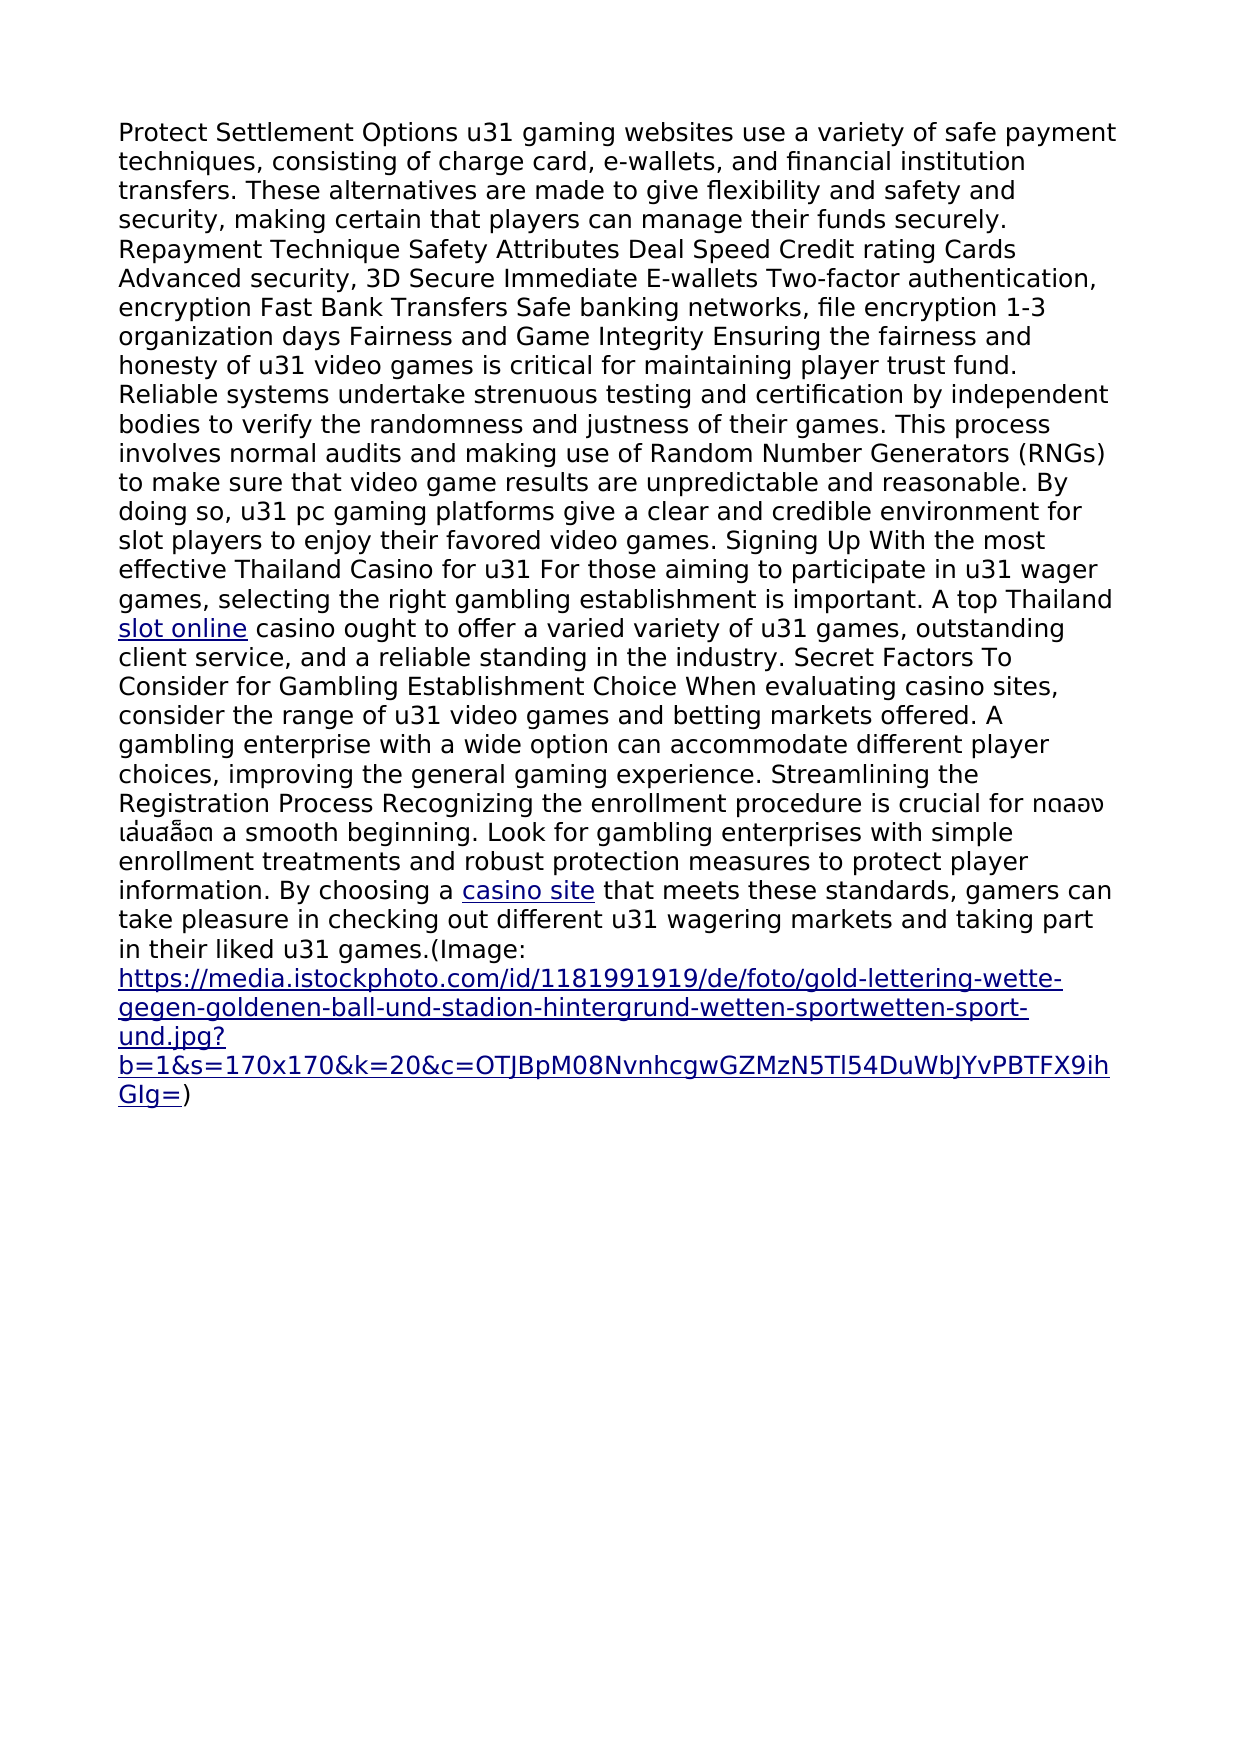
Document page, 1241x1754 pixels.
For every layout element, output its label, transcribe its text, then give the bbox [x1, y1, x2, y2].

text Protect Settlement Options u31 gaming websites use a variety of safe payment techniques, consisting of charge card, e-wallets, and financial institution transfers. These alternatives are made to give flexibility and safety and security, making certain that players can manage their funds securely. Repayment Technique Safety Attributes Deal Speed Credit rating Cards Advanced security, 3D Secure Immediate E-wallets Two-factor authentication, encryption Fast Bank Transfers Safe banking networks, file encryption 1-3 organization days Fairness and Game Integrity Ensuring the fairness and honesty of u31 video games is critical for maintaining player trust fund. Reliable systems undertake strenuous testing and certification by independent bodies to verify the randomness and justness of their games. This process involves normal audits and making use of Random Number Generators (RNGs) to make sure that video game results are unpredictable and reasonable. By doing so, u31 pc gaming platforms give a clear and credible environment for slot players to enjoy their favored video games. Signing Up With the most effective Thailand Casino for u31 For those aiming to participate in u31 wager games, selecting the right gambling establishment is important. A top Thailand slot online casino ought to offer a varied variety of u31 games, outstanding client service, and a reliable standing in the industry. Secret Factors To Consider for Gambling Establishment Choice When evaluating casino sites, consider the range of u31 video games and betting markets offered. A gambling enterprise with a wide option can accommodate different player choices, improving the general gaming experience. Streamlining the Registration Process Recognizing the enrollment procedure is crucial for ทดลองเล่นสล็อต a smooth beginning. Look for gambling enterprises with simple enrollment treatments and robust protection measures to protect player information. By choosing a casino site that meets these standards, gamers can take pleasure in checking out different u31 wagering markets and taking part in their liked u31 games.(Image: https://media.istockphoto.com/id/1181991919/de/foto/gold-lettering-wette-gegen-goldenen-ball-und-stadion-hintergrund-wetten-sportwetten-sport-und.jpg?b=1&s=170x170&k=20&c=OTJBpM08NvnhcgwGZMzN5Tl54DuWbJYvPBTFX9ihGIg=) [118, 118, 1122, 1110]
